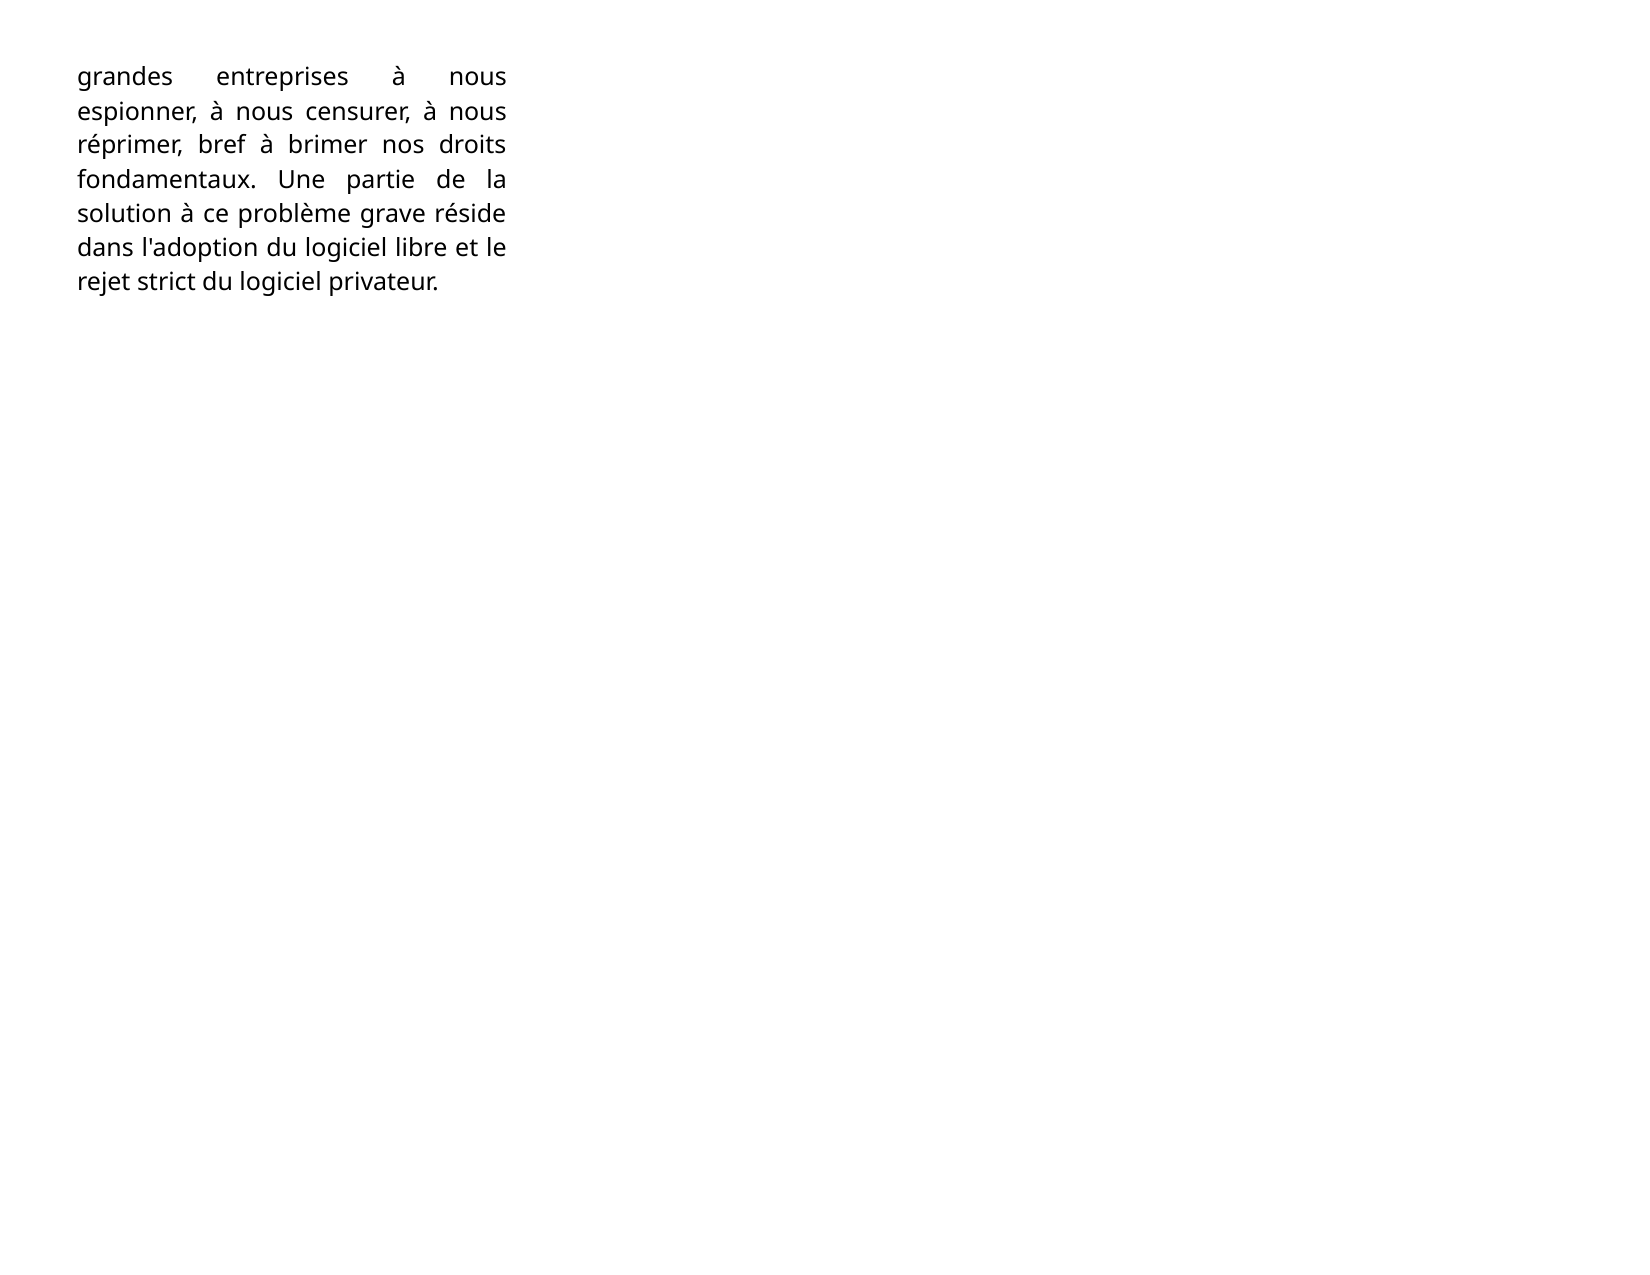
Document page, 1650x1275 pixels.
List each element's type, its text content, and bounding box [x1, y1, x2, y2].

text grandes entreprises à nous espionner, à nous censurer, à nous réprimer, bref à brimer nos droits fondamentaux. Une partie de la solution à ce problème grave réside dans l'adoption du logiciel libre et le rejet strict du logiciel privateur. [77, 59, 507, 297]
